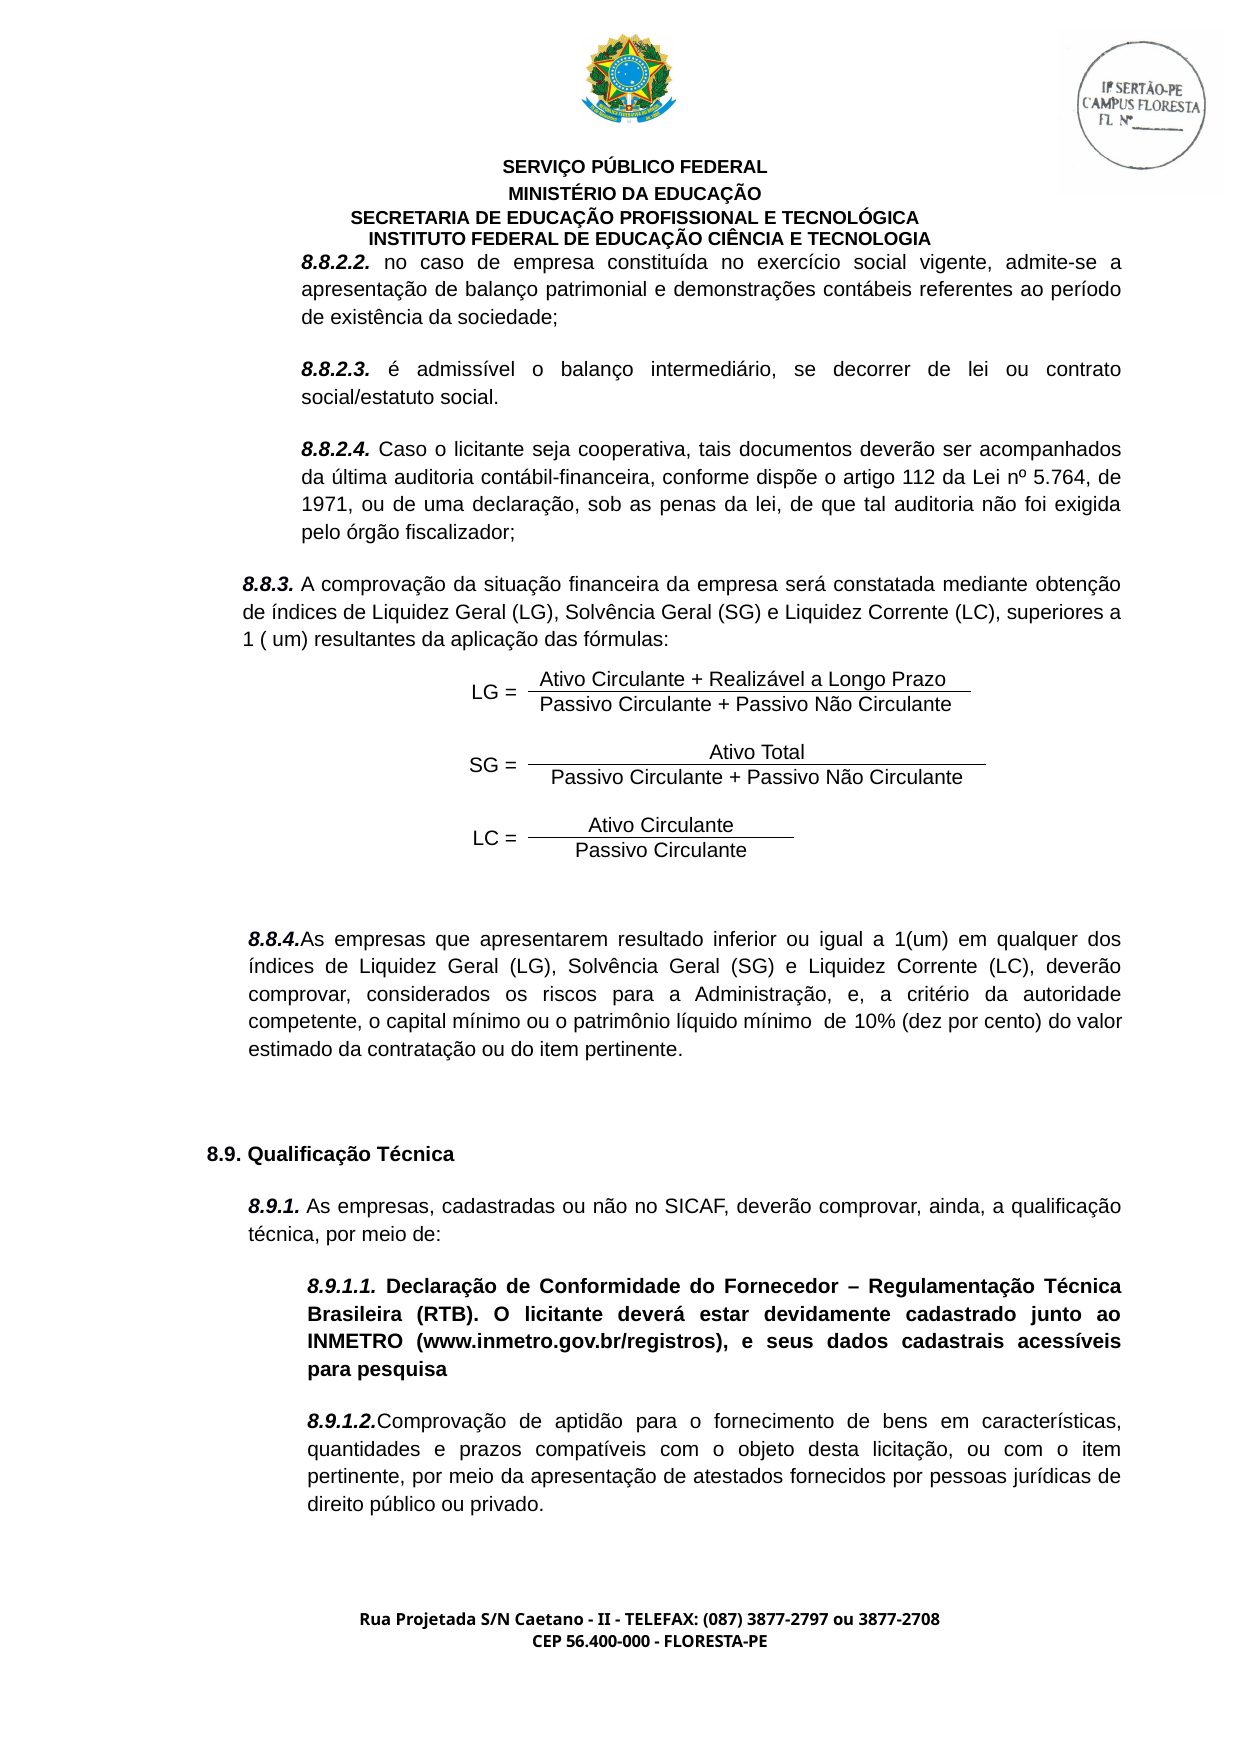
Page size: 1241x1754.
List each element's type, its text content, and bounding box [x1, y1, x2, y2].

list Qualificação Técnica [207, 1142, 1122, 1166]
table_header LG = [295, 667, 528, 716]
table_cell Passivo Circulante + Passivo Não Circulante [528, 765, 986, 789]
table_header SG = [295, 740, 528, 789]
table_header Ativo Circulante [528, 813, 794, 837]
table_cell Passivo Circulante + Passivo Não Circulante [528, 692, 971, 716]
list no caso de empresa constituída no exercício social vigente, admite-se a apresentação de balanço patrimonial e demonstrações contábeis referentes ao período de existência da sociedade; [301, 249, 1122, 328]
list é admissível o balanço intermediário, se decorrer de lei ou contrato social/estatuto social. [301, 357, 1122, 408]
list Caso o licitante seja cooperativa, tais documentos deverão ser acompanhados da última auditoria contábil-financeira, conforme dispõe o artigo 112 da Lei nº 5.764, de 1971, ou de uma declaração, sob as penas da lei, de que tal auditoria não foi exigida pelo órgão fiscalizador; [301, 437, 1122, 543]
list As empresas, cadastradas ou não no SICAF, deverão comprovar, ainda, a qualificação técnica, por meio de: [248, 1194, 1122, 1246]
picture [1058, 27, 1223, 196]
table_header Ativo Circulante + Realizável a Longo Prazo [528, 667, 971, 691]
table_cell Passivo Circulante [528, 838, 794, 862]
list Declaração de Conformidade do Fornecedor – Regulamentação Técnica Brasileira (RTB). O licitante deverá estar devidamente cadastrado junto ao INMETRO (www.inmetro.gov.br/registros), e seus dados cadastrais acessíveis para pesquisa [307, 1274, 1122, 1381]
table_header Ativo Total [528, 740, 986, 764]
list A comprovação da situação financeira da empresa será constatada mediante obtenção de índices de Liquidez Geral (LG), Solvência Geral (SG) e Liquidez Corrente (LC), superiores a 1 ( um) resultantes da aplicação das fórmulas: [242, 572, 1122, 651]
list Comprovação de aptidão para o fornecimento de bens em características, quantidades e prazos compatíveis com o objeto desta licitação, ou com o item pertinente, por meio da apresentação de atestados fornecidos por pessoas jurídicas de direito público ou privado. [307, 1409, 1122, 1516]
table_header LC = [295, 813, 528, 862]
list As empresas que apresentarem resultado inferior ou igual a 1(um) em qualquer dos índices de Liquidez Geral (LG), Solvência Geral (SG) e Liquidez Corrente (LC), deverão comprovar, considerados os riscos para a Administração, e, a critério da autoridade competente, o capital mínimo ou o patrimônio líquido mínimo de 10% (dez por cento) do valor estimado da contratação ou do item pertinente. [248, 927, 1122, 1061]
picture [581, 34, 677, 123]
